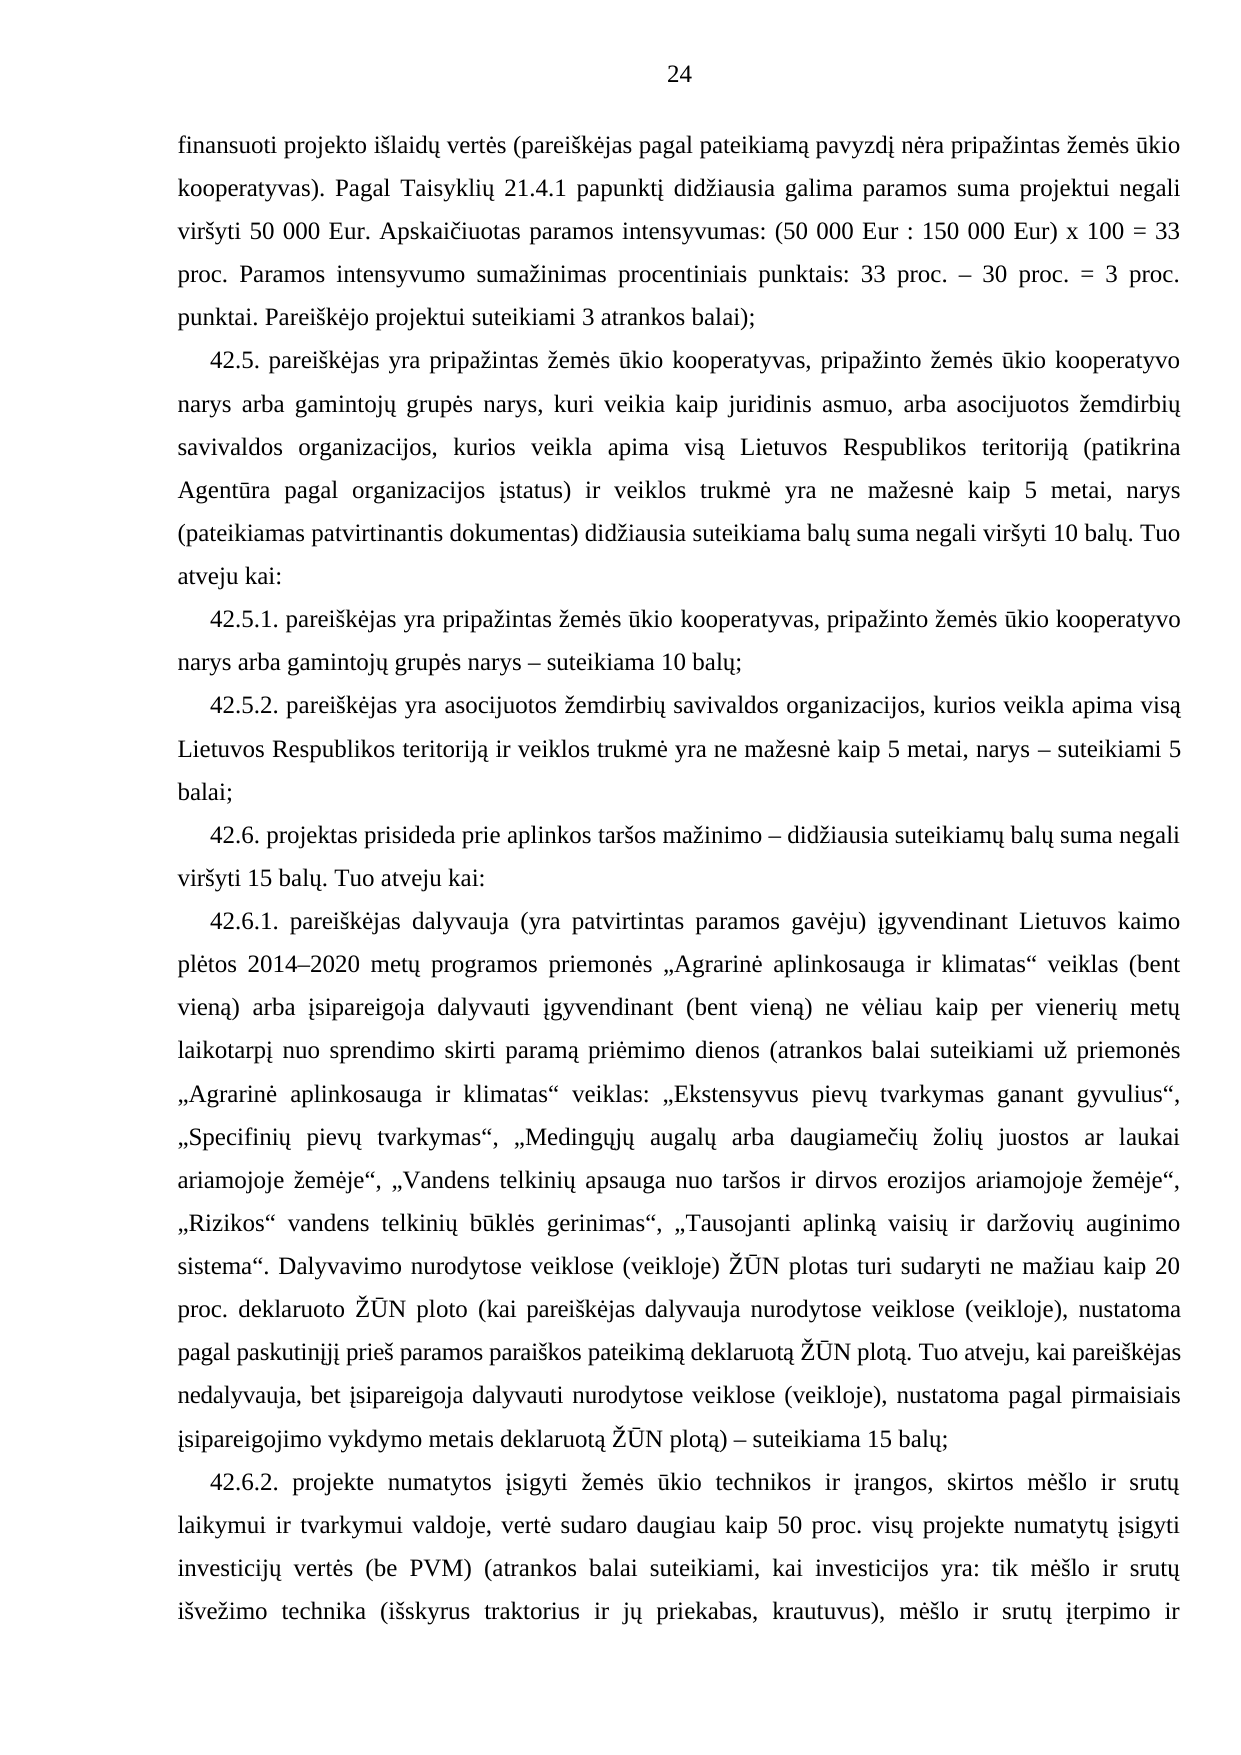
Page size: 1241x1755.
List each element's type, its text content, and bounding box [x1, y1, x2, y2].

text 42.6.1. pareiškėjas dalyvauja (yra patvirtintas paramos gavėju) įgyvendinant Lietuvos kaimo plėtos 2014–2020 metų programos priemonės „Agrarinė aplinkosauga ir klimatas“ veiklas (bent vieną) arba įsipareigoja dalyvauti įgyvendinant (bent vieną) ne vėliau kaip per vienerių metų laikotarpį nuo sprendimo skirti paramą priėmimo dienos (atrankos balai suteikiami už priemonės „Agrarinė aplinkosauga ir klimatas“ veiklas: „Ekstensyvus pievų tvarkymas ganant gyvulius“, „Specifinių pievų tvarkymas“, „Medingųjų augalų arba daugiamečių žolių juostos ar laukai ariamojoje žemėje“, „Vandens telkinių apsauga nuo taršos ir dirvos erozijos ariamojoje žemėje“, „Rizikos“ vandens telkinių būklės gerinimas“, „Tausojanti aplinką vaisių ir daržovių auginimo sistema“. Dalyvavimo nurodytose veiklose (veikloje) ŽŪN plotas turi sudaryti ne mažiau kaip 20 proc. deklaruoto ŽŪN ploto (kai pareiškėjas dalyvauja nurodytose veiklose (veikloje), nustatoma pagal paskutinįjį prieš paramos paraiškos pateikimą deklaruotą ŽŪN plotą. Tuo atveju, kai pareiškėjas nedalyvauja, bet įsipareigoja dalyvauti nurodytose veiklose (veikloje), nustatoma pagal pirmaisiais įsipareigojimo vykdymo metais deklaruotą ŽŪN plotą) – suteikiama 15 balų; [177, 906, 1181, 1452]
text 42.5. pareiškėjas yra pripažintas žemės ūkio kooperatyvas, pripažinto žemės ūkio kooperatyvo narys arba gamintojų grupės narys, kuri veikia kaip juridinis asmuo, arba asocijuotos žemdirbių savivaldos organizacijos, kurios veikla apima visą Lietuvos Respublikos teritoriją (patikrina Agentūra pagal organizacijos įstatus) ir veiklos trukmė yra ne mažesnė kaip 5 metai, narys (pateikiamas patvirtinantis dokumentas) didžiausia suteikiama balų suma negali viršyti 10 balų. Tuo atveju kai: [177, 346, 1181, 590]
text 42.5.2. pareiškėjas yra asocijuotos žemdirbių savivaldos organizacijos, kurios veikla apima visą Lietuvos Respublikos teritoriją ir veiklos trukmė yra ne mažesnė kaip 5 metai, narys – suteikiami 5 balai; [177, 691, 1181, 806]
text 42.6. projektas prisideda prie aplinkos taršos mažinimo – didžiausia suteikiamų balų suma negali viršyti 15 balų. Tuo atveju kai: [177, 820, 1181, 892]
text 42.5.1. pareiškėjas yra pripažintas žemės ūkio kooperatyvas, pripažinto žemės ūkio kooperatyvo narys arba gamintojų grupės narys – suteikiama 10 balų; [177, 604, 1181, 676]
text finansuoti projekto išlaidų vertės (pareiškėjas pagal pateikiamą pavyzdį nėra pripažintas žemės ūkio kooperatyvas). Pagal Taisyklių 21.4.1 papunktį didžiausia galima paramos suma projektui negali viršyti 50 000 Eur. Apskaičiuotas paramos intensyvumas: (50 000 Eur : 150 000 Eur) x 100 = 33 proc. Paramos intensyvumo sumažinimas procentiniais punktais: 33 proc. – 30 proc. = 3 proc. punktai. Pareiškėjo projektui suteikiami 3 atrankos balai); [177, 130, 1181, 331]
text 42.6.2. projekte numatytos įsigyti žemės ūkio technikos ir įrangos, skirtos mėšlo ir srutų laikymui ir tvarkymui valdoje, vertė sudaro daugiau kaip 50 proc. visų projekte numatytų įsigyti investicijų vertės (be PVM) (atrankos balai suteikiami, kai investicijos yra: tik mėšlo ir srutų išvežimo technika (išskyrus traktorius ir jų priekabas, krautuvus), mėšlo ir srutų įterpimo ir [177, 1467, 1181, 1625]
